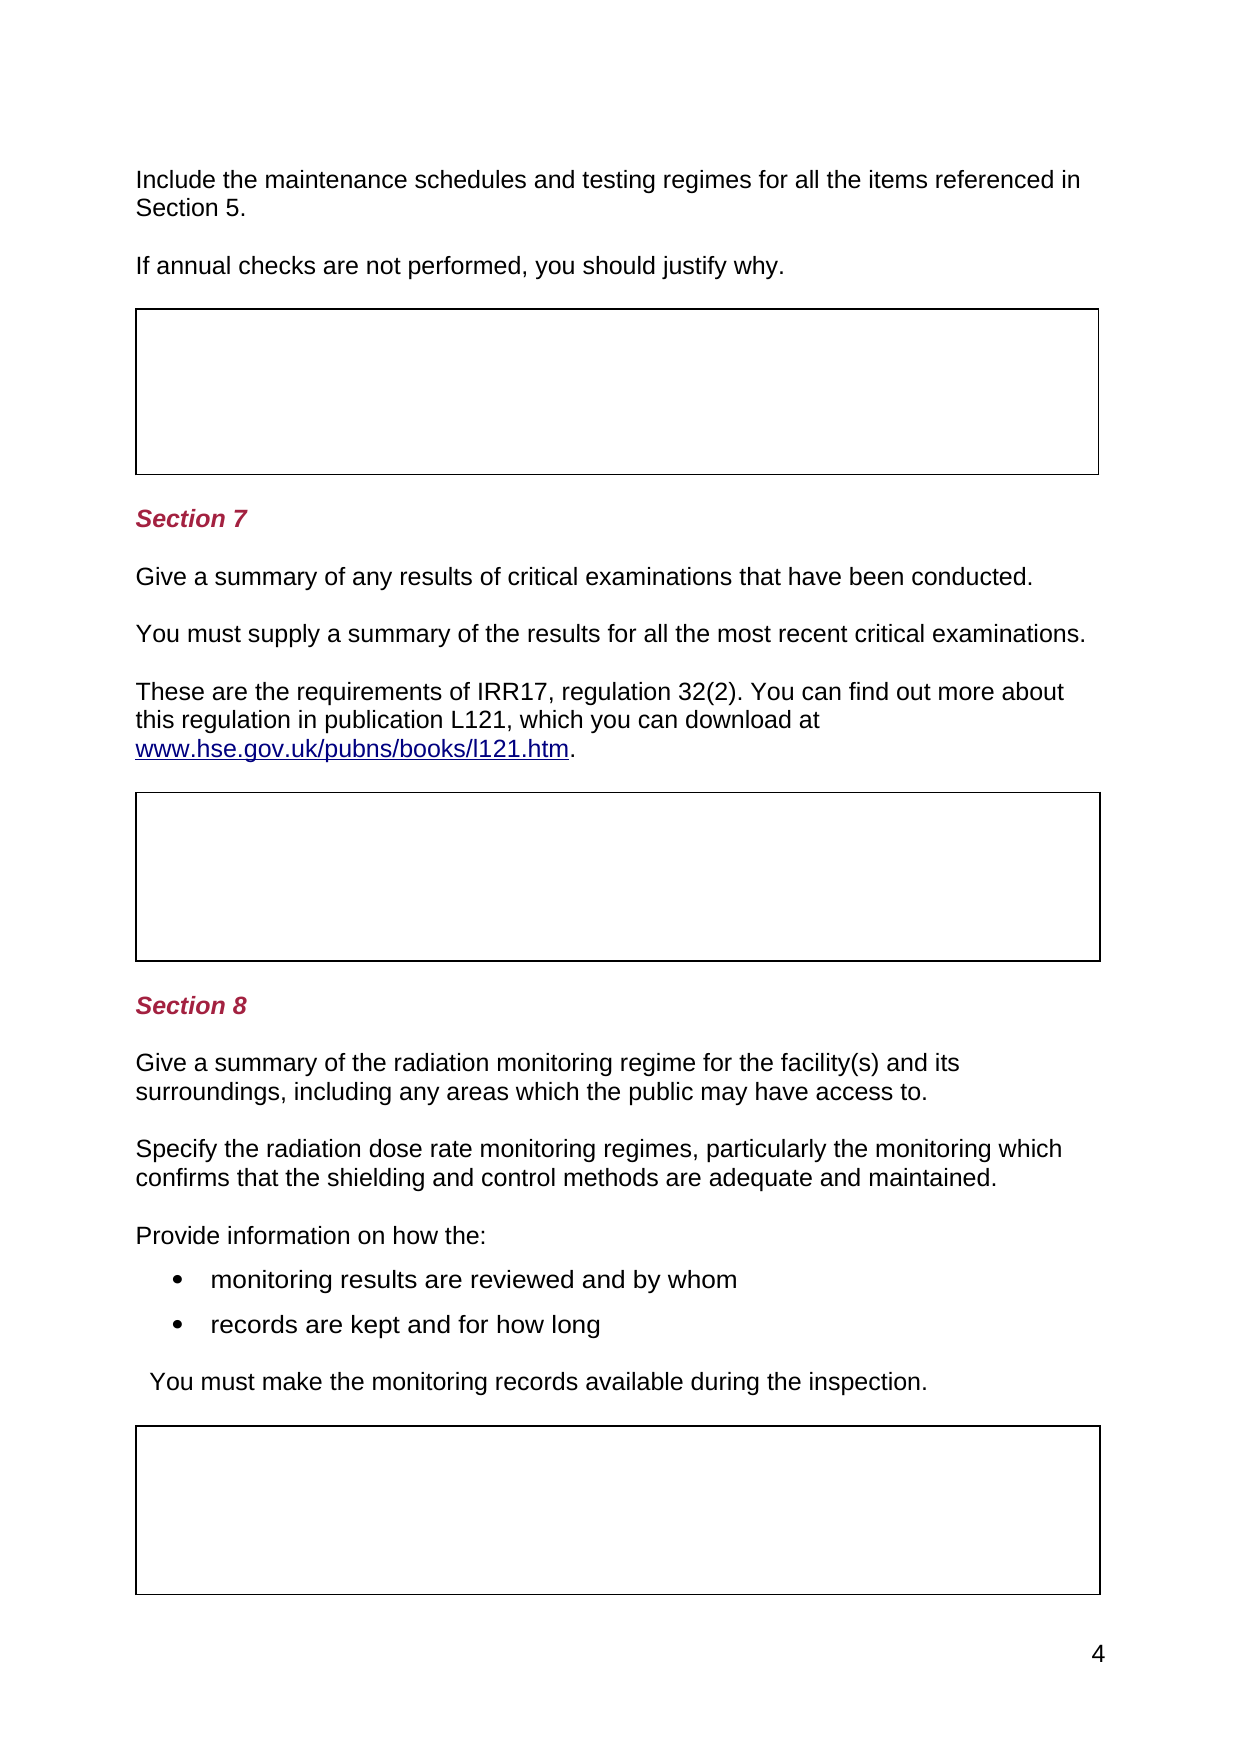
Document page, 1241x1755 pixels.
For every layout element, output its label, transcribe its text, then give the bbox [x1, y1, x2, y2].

subtitle Section 7 [135, 504, 1105, 533]
subtitle Section 8 [135, 991, 1105, 1019]
text You must supply a summary of the results for all the most recent critical examinations. [135, 619, 1105, 648]
text You must make the monitoring records available during the inspection. [135, 1367, 1105, 1396]
text Include the maintenance schedules and testing regimes for all the items referenced in Section 5. [135, 164, 1105, 222]
list records are kept and for how long [173, 1310, 1105, 1339]
list monitoring results are reviewed and by whom [173, 1265, 1105, 1294]
text Give a summary of any results of critical examinations that have been conducted. [135, 562, 1105, 590]
text Give a summary of the radiation monitoring regime for the facility(s) and its surroundings, including any areas which the public may have access to. [135, 1048, 1105, 1106]
text These are the requirements of IRR17, regulation 32(2). You can find out more about this regulation in publication L121, which you can download at www.hse.gov.uk/pubns/books/l121.htm. [135, 677, 1105, 763]
text If annual checks are not performed, you should justify why. [135, 251, 1105, 279]
text Provide information on how the: [135, 1221, 1105, 1249]
text Specify the radiation dose rate monitoring regimes, particularly the monitoring which confirms that the shielding and control methods are adequate and maintained. [135, 1134, 1105, 1192]
